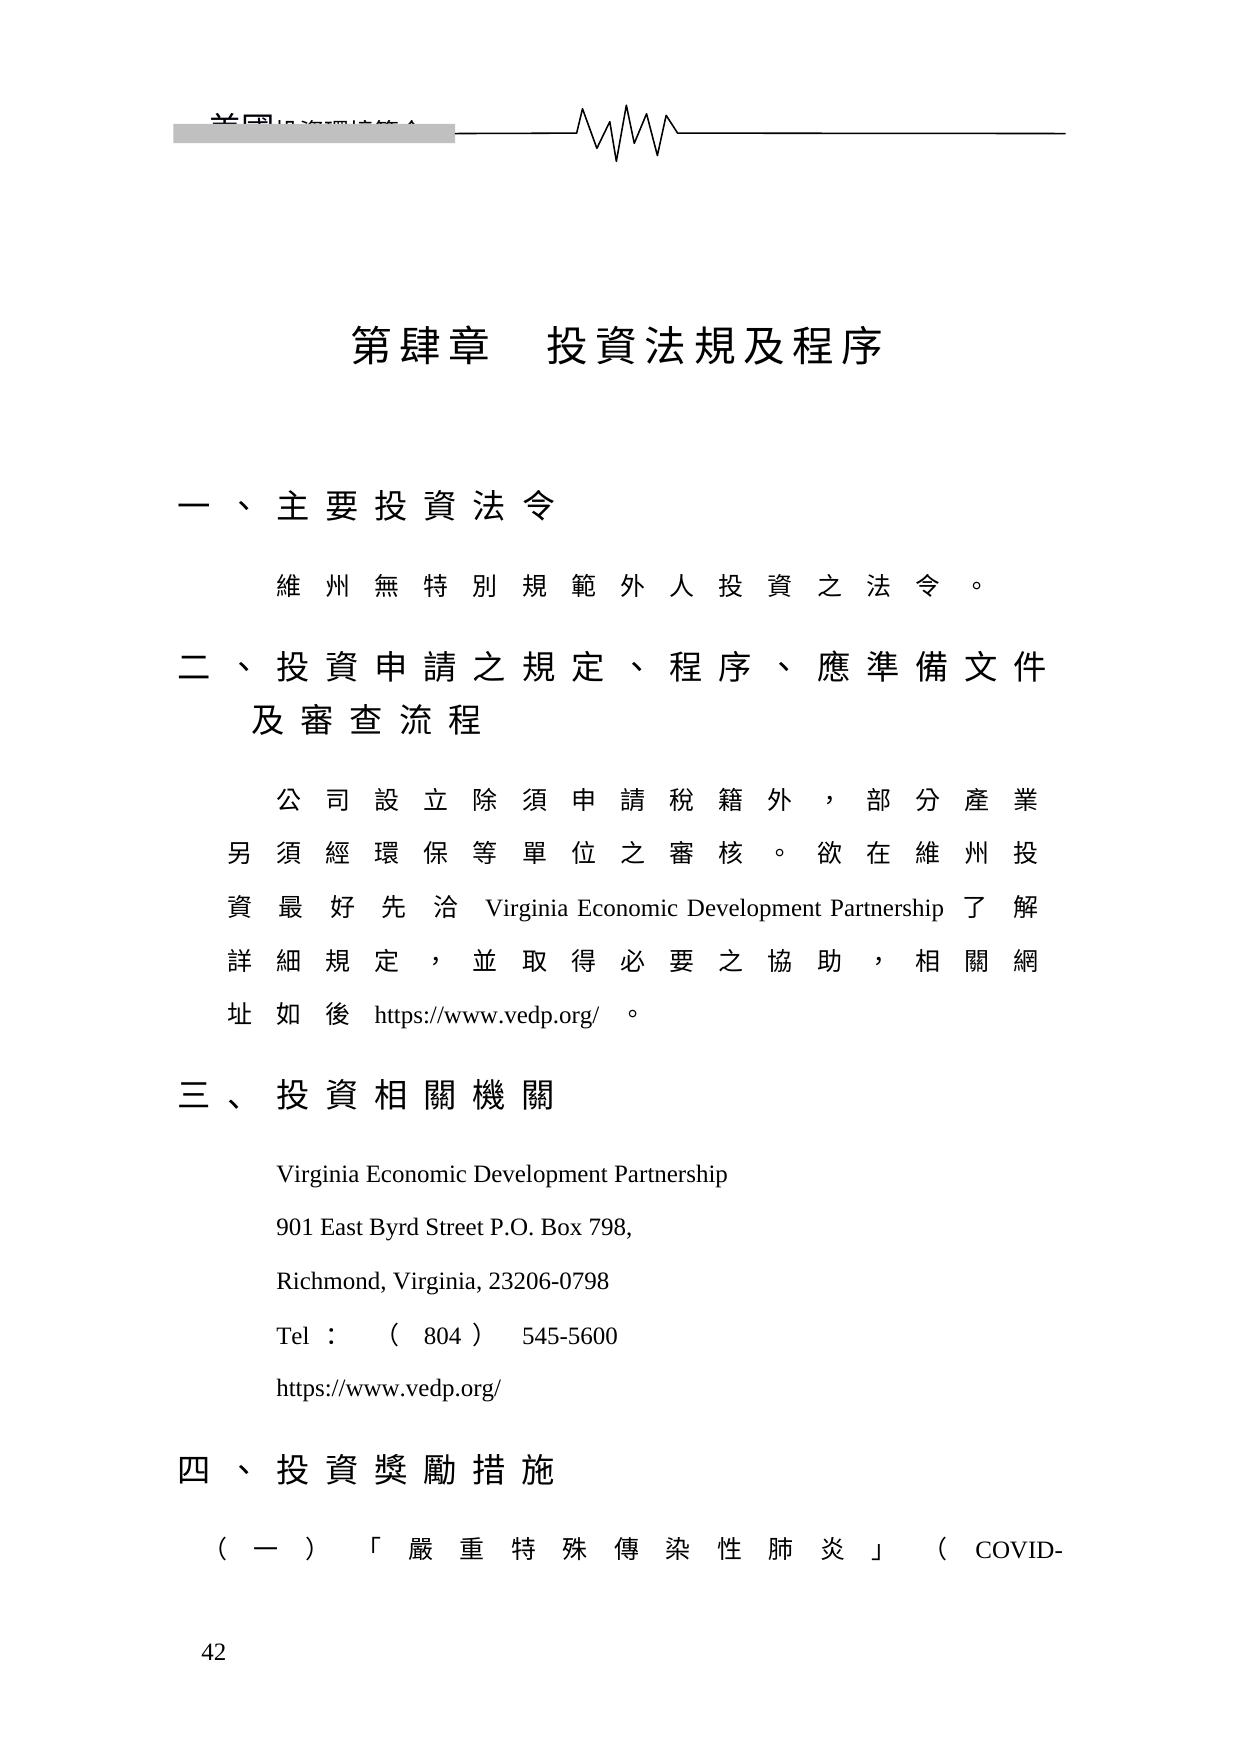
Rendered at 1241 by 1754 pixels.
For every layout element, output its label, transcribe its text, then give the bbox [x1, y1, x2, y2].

text 四、投資獎勵措施 [178, 1441, 1063, 1494]
text https://www.vedp.org/ [219, 1361, 1063, 1414]
text Tel：（804）545-5600 [219, 1307, 1063, 1361]
text 二、投資申請之規定、程序、應準備文件及審查流程 [178, 638, 1063, 745]
text 三、投資相關機關 [178, 1066, 1063, 1120]
text 公司設立除須申請稅籍外，部分產業另須經環保等單位之審核。欲在維州投資最好先洽Virginia Economic Development Partnership了解詳細規定，並取得必要之協助，相關網址如後https://www.vedp.org/。 [219, 772, 1063, 1039]
text 一、主要投資法令 [178, 477, 1063, 531]
text Richmond, Virginia, 23206-0798 [219, 1253, 1063, 1307]
text 901 East Byrd Street P.O. Box 798, [219, 1200, 1063, 1253]
text Virginia Economic Development Partnership [219, 1146, 1063, 1200]
text 維州無特別規範外人投資之法令。 [219, 557, 1063, 611]
text （一）「嚴重特殊傳染性肺炎」（COVID- [202, 1521, 1063, 1575]
text 第肆章 投資法規及程序 [178, 290, 1063, 397]
